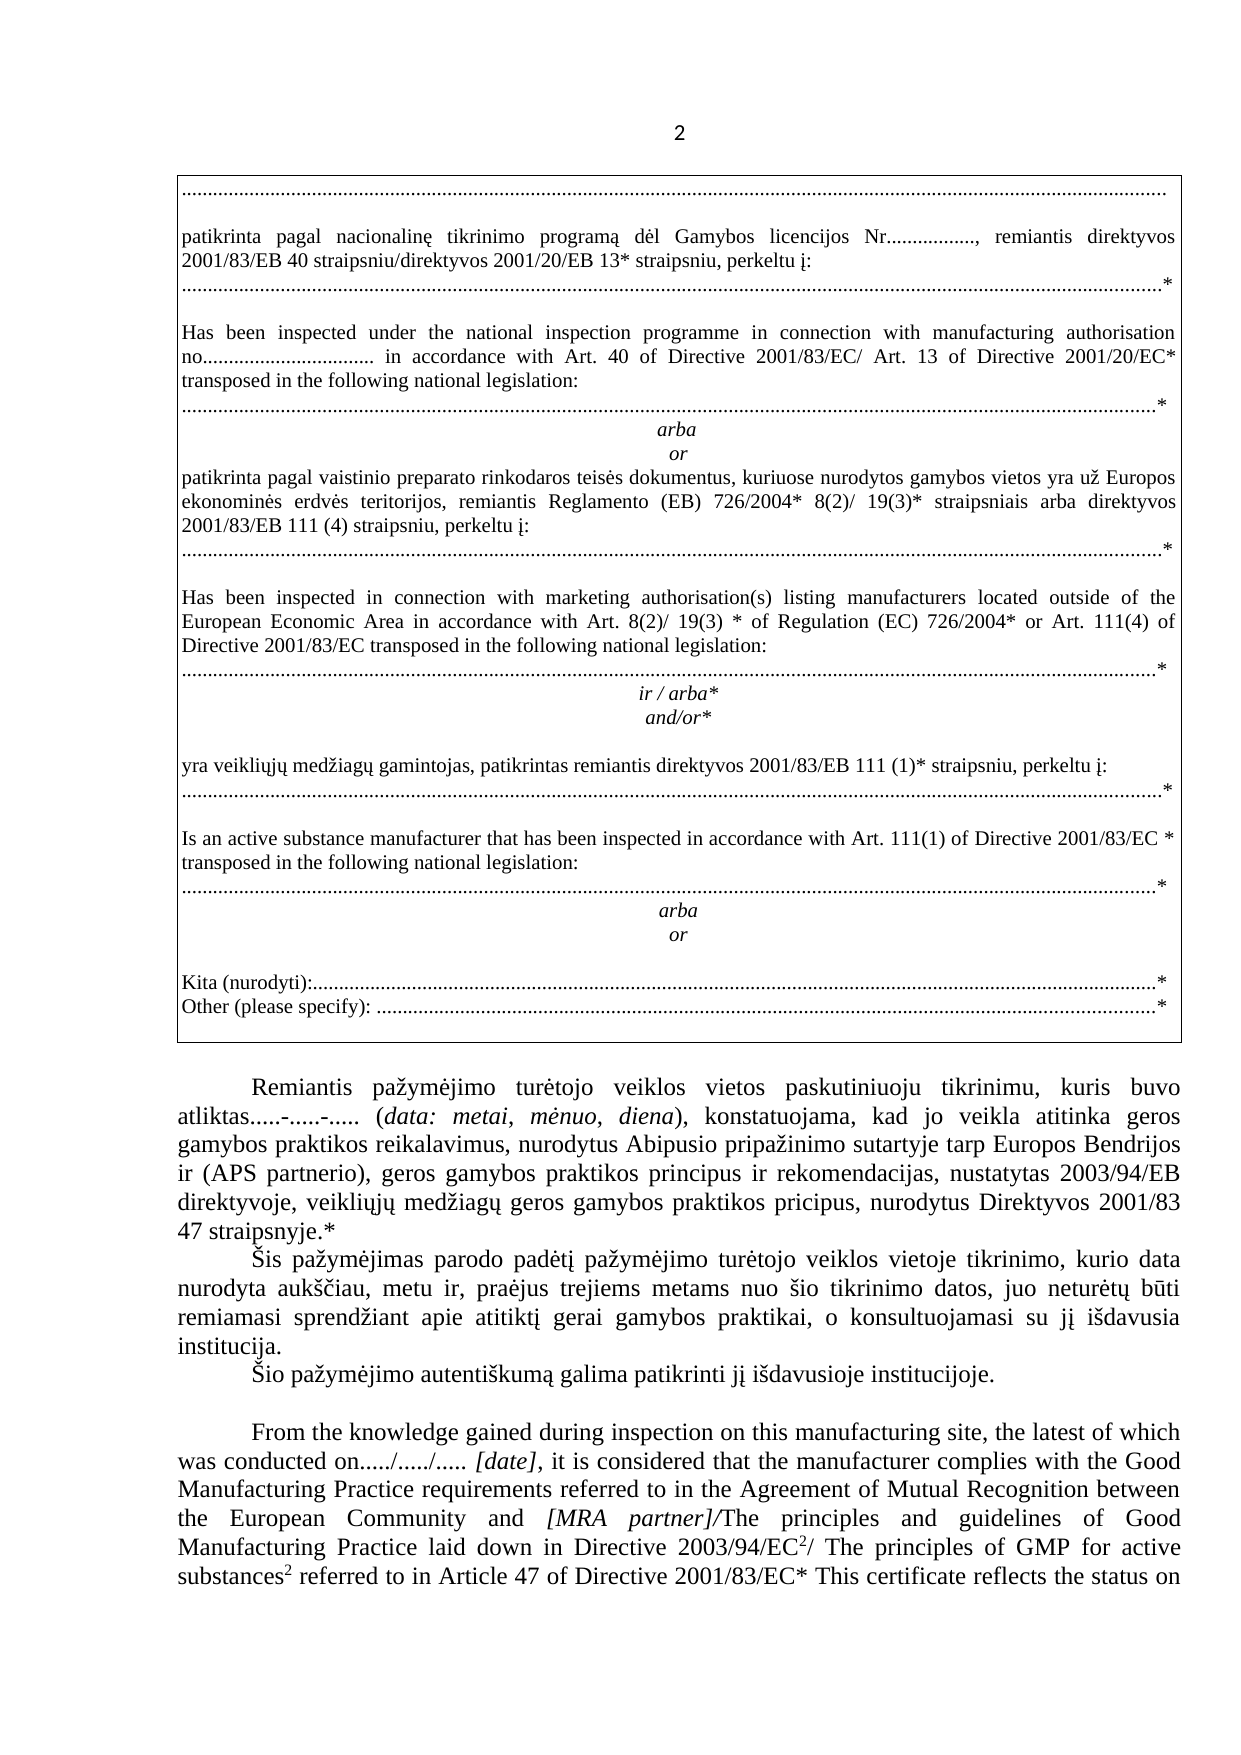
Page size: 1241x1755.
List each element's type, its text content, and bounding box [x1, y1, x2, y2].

text Šio pažymėjimo autentiškumą galima patikrinti jį išdavusioje institucijoje. [177, 1359, 1181, 1388]
text From the knowledge gained during inspection on this manufacturing site, the latest of which was conducted on...../...../..... [date], it is considered that the manufacturer complies with the Good Manufacturing Practice requirements referred to in the Agreement of Mutual Recognition between the European Community and [MRA partner]/The principles and guidelines of Good Manufacturing Practice laid down in Directive 2003/94/EC2/ The principles of GMP for active substances2 referred to in Article 47 of Directive 2001/83/EC* This certificate reflects the status on [177, 1417, 1181, 1589]
text Remiantis pažymėjimo turėtojo veiklos vietos paskutiniuoju tikrinimu, kuris buvo atliktas.....-.....-..... (data: metai, mėnuo, diena), konstatuojama, kad jo veikla atitinka geros gamybos praktikos reikalavimus, nurodytus Abipusio pripažinimo sutartyje tarp Europos Bendrijos ir (APS partnerio), geros gamybos praktikos principus ir rekomendacijas, nustatytas 2003/94/EB direktyvoje, veikliųjų medžiagų geros gamybos praktikos pricipus, nurodytus Direktyvos 2001/83 47 straipsnyje.* [177, 1072, 1181, 1244]
text Šis pažymėjimas parodo padėtį pažymėjimo turėtojo veiklos vietoje tikrinimo, kurio data nurodyta aukščiau, metu ir, praėjus trejiems metams nuo šio tikrinimo datos, juo neturėtų būti remiamasi sprendžiant apie atitiktį gerai gamybos praktikai, o konsultuojamasi su jį išdavusia institucija. [177, 1244, 1181, 1359]
